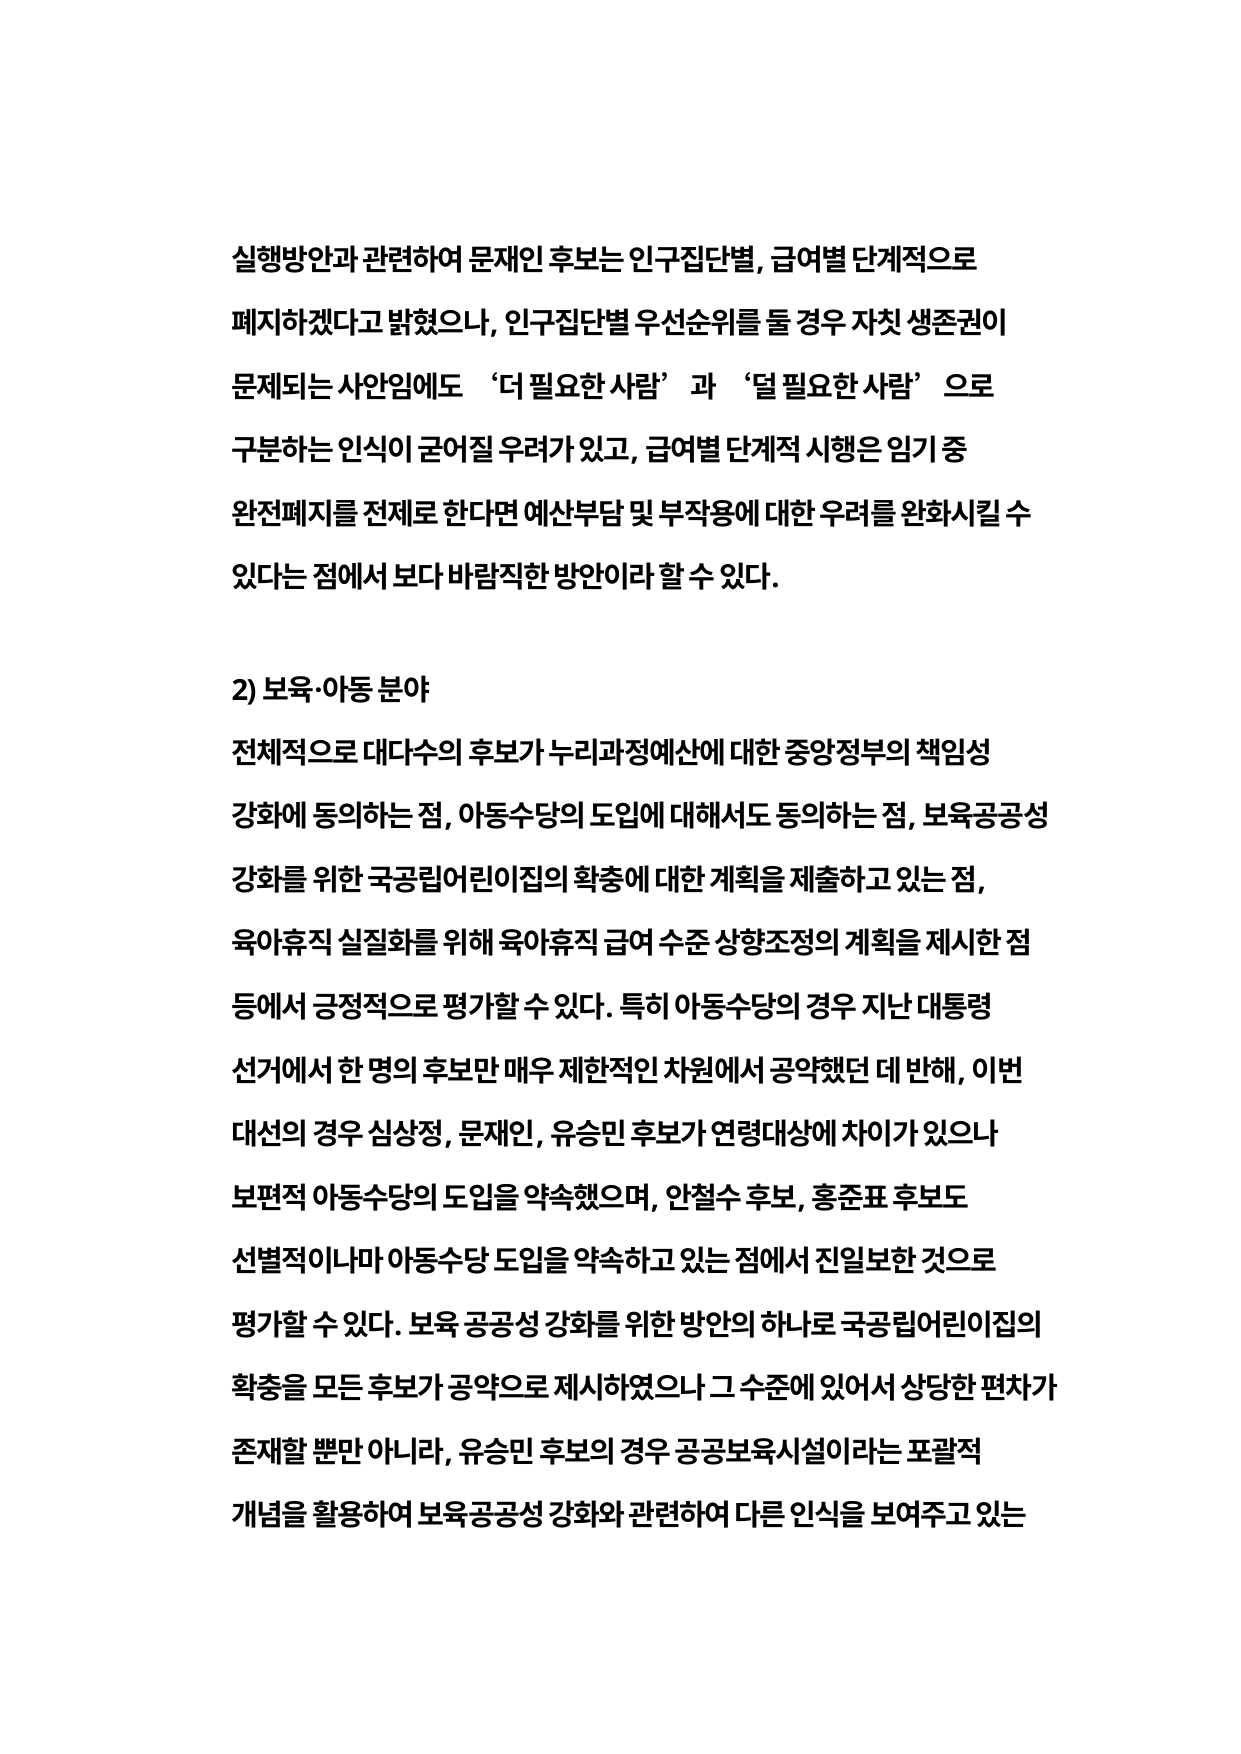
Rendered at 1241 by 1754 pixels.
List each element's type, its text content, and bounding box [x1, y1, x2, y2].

text 실행방안과 관련하여 문재인 후보는 인구집단별, 급여별 단계적으로 폐지하겠다고 밝혔으나, 인구집단별 우선순위를 둘 경우 자칫 생존권이 문제되는 사안임에도 ‘더 필요한 사람’과 ‘덜 필요한 사람’으로 구분하는 인식이 굳어질 우려가 있고, 급여별 단계적 시행은 임기 중 완전폐지를 전제로 한다면 예산부담 및 부작용에 대한 우려를 완화시킬 수 있다는 점에서 보다 바람직한 방안이라 할 수 있다. [204, 236, 1063, 596]
text 2) 보육·아동 분야 전체적으로 대다수의 후보가 누리과정예산에 대한 중앙정부의 책임성 강화에 동의하는 점, 아동수당의 도입에 대해서도 동의하는 점, 보육공공성 강화를 위한 국공립어린이집의 확충에 대한 계획을 제출하고 있는 점, 육아휴직 실질화를 위해 육아휴직 급여 수준 상향조정의 계획을 제시한 점 등에서 긍정적으로 평가할 수 있다. 특히 아동수당의 경우 지난 대통령 선거에서 한 명의 후보만 매우 제한적인 차원에서 공약했던 데 반해, 이번 대선의 경우 심상정, 문재인, 유승민 후보가 연령대상에 차이가 있으나 보편적 아동수당의 도입을 약속했으며, 안철수 후보, 홍준표 후보도 선별적이나마 아동수당 도입을 약속하고 있는 점에서 진일보한 것으로 평가할 수 있다. 보육 공공성 강화를 위한 방안의 하나로 국공립어린이집의 확충을 모든 후보가 공약으로 제시하였으나 그 수준에 있어서 상당한 편차가 존재할 뿐만 아니라, 유승민 후보의 경우 공공보육시설이라는 포괄적 개념을 활용하여 보육공공성 강화와 관련하여 다른 인식을 보여주고 있는 [204, 617, 1063, 1534]
